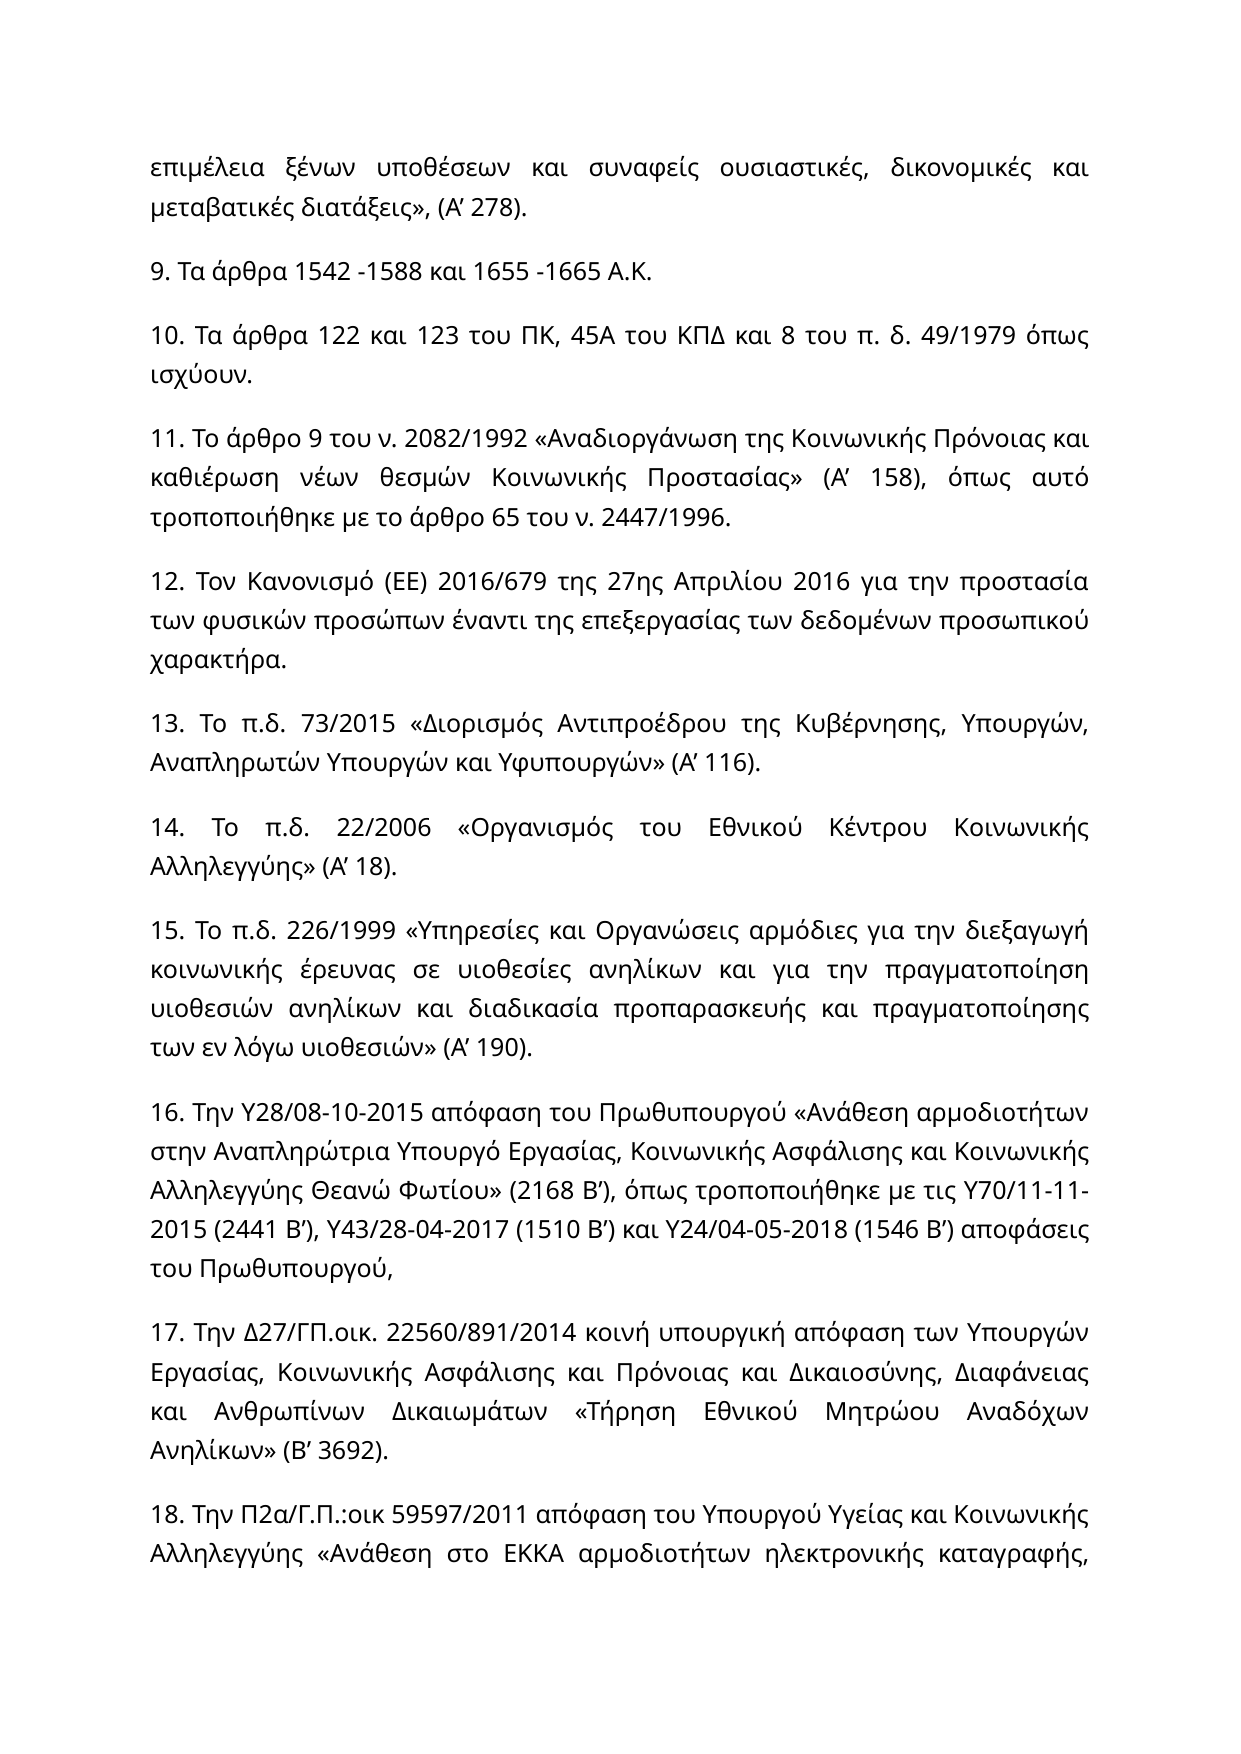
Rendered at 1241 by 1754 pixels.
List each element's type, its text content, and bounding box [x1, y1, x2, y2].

text επιμέλεια ξένων υποθέσεων και συναφείς ουσιαστικές, δικονομικές και μεταβατικές διατάξεις», (Α’ 278). [150, 150, 1090, 223]
text 13. Το π.δ. 73/2015 «Διορισμός Αντιπροέδρου της Κυβέρνησης, Υπουργών, Αναπληρωτών Υπουργών και Υφυπουργών» (Α’ 116). [150, 706, 1090, 779]
text 11. Το άρθρο 9 του ν. 2082/1992 «Αναδιοργάνωση της Κοινωνικής Πρόνοιας και καθιέρωση νέων θεσμών Κοινωνικής Προστασίας» (Α’ 158), όπως αυτό τροποποιήθηκε με το άρθρο 65 του ν. 2447/1996. [150, 421, 1090, 533]
text 9. Τα άρθρα 1542 -1588 και 1655 -1665 Α.Κ. [150, 253, 1090, 287]
text 17. Την Δ27/ΓΠ.οικ. 22560/891/2014 κοινή υπουργική απόφαση των Υπουργών Εργασίας, Κοινωνικής Ασφάλισης και Πρόνοιας και Δικαιοσύνης, Διαφάνειας και Ανθρωπίνων Δικαιωμάτων «Τήρηση Εθνικού Μητρώου Αναδόχων Ανηλίκων» (Β’ 3692). [150, 1315, 1090, 1467]
text 10. Τα άρθρα 122 και 123 του ΠΚ, 45Α του ΚΠΔ και 8 του π. δ. 49/1979 όπως ισχύουν. [150, 317, 1090, 391]
text 16. Την Υ28/08-10-2015 απόφαση του Πρωθυπουργού «Ανάθεση αρμοδιοτήτων στην Αναπληρώτρια Υπουργό Εργασίας, Κοινωνικής Ασφάλισης και Κοινωνικής Αλληλεγγύης Θεανώ Φωτίου» (2168 Β’), όπως τροποποιήθηκε με τις Υ70/11-11-2015 (2441 Β’), Υ43/28-04-2017 (1510 Β’) και Υ24/04-05-2018 (1546 Β’) αποφάσεις του Πρωθυπουργού, [150, 1094, 1090, 1285]
text 18. Την Π2α/Γ.Π.:οικ 59597/2011 απόφαση του Υπουργού Υγείας και Κοινωνικής Αλληλεγγύης «Ανάθεση στο ΕΚΚΑ αρμοδιοτήτων ηλεκτρονικής καταγραφής, [150, 1497, 1090, 1570]
text 14. Το π.δ. 22/2006 «Οργανισμός του Εθνικού Κέντρου Κοινωνικής Αλληλεγγύης» (Α’ 18). [150, 809, 1090, 882]
text 12. Τον Κανονισμό (ΕΕ) 2016/679 της 27ης Απριλίου 2016 για την προστασία των φυσικών προσώπων έναντι της επεξεργασίας των δεδομένων προσωπικού χαρακτήρα. [150, 563, 1090, 676]
text 15. Το π.δ. 226/1999 «Υπηρεσίες και Οργανώσεις αρμόδιες για την διεξαγωγή κοινωνικής έρευνας σε υιοθεσίες ανηλίκων και για την πραγματοποίηση υιοθεσιών ανηλίκων και διαδικασία προπαρασκευής και πραγματοποίησης των εν λόγω υιοθεσιών» (Α’ 190). [150, 912, 1090, 1064]
